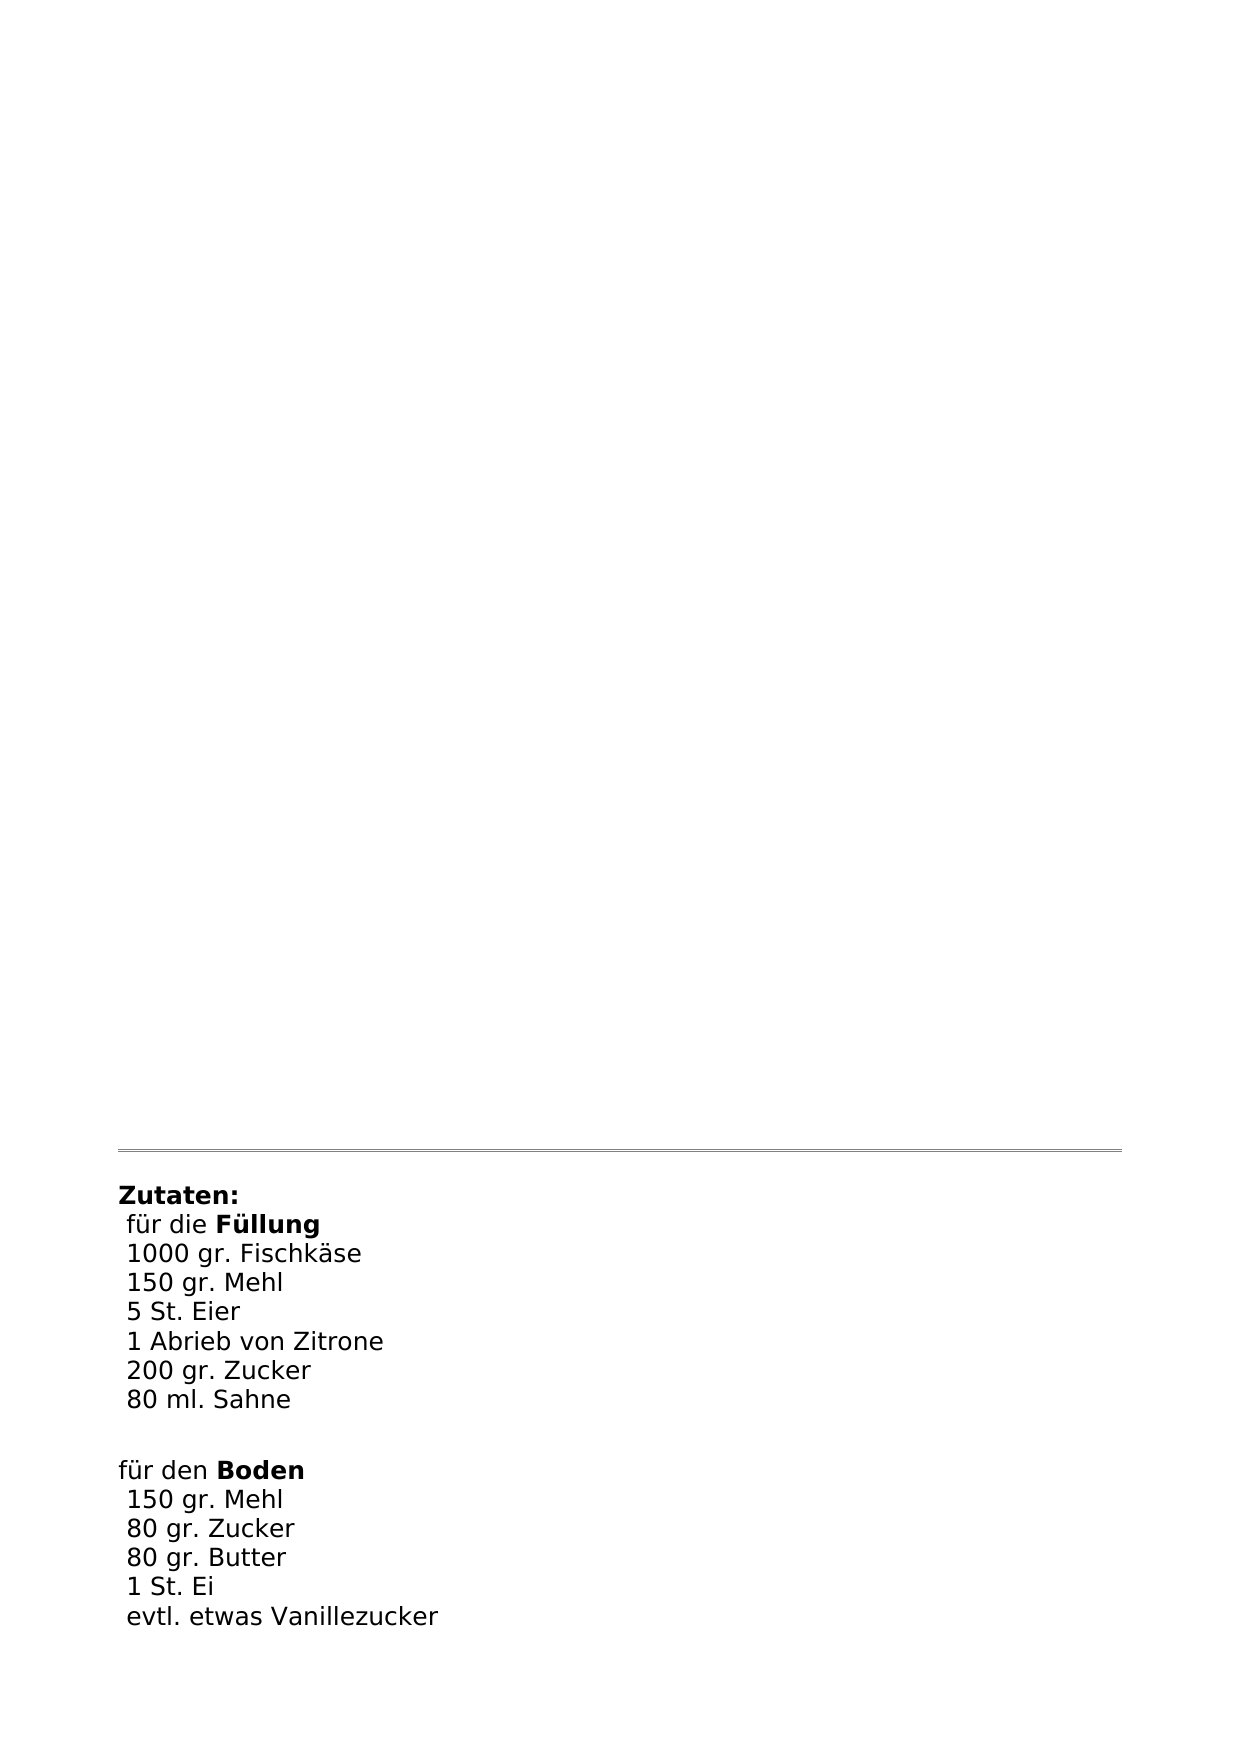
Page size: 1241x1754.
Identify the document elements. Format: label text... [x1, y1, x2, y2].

text Käsekuchen ist nicht Cheesecake und Cheesecake nicht gleich Cheesecake. Der Käsekuchen wird mit Quark hergestellt. Der amerikanische Cheesecake wird mit Frischkäse gebacken. Dieses sind aus meiner pers. Sichtweise heraus die beiden markantesten und entschiedenen Unterschiede. Darüber hinaus gibt es noch einige andere Unterscheidungsmerkmale, hier nur zwei weitere. Der Boden, ob nun dünner oder dicker ist hier nicht relevant, aber ob ein Mürbeteig, Keksboden oder einer auf Biskuite Basis spielt schon eine Rolle. Hier meine pers. Variante, ein cross-over aus dem New-York Ceesecake und einem deutschen Mürbeteig. [118, 118, 1122, 1122]
text für den Boden 150 gr. Mehl 80 gr. Zucker 80 gr. Butter 1 St. Ei evtl. etwas Vanillezucker [118, 1456, 1122, 1631]
text Zutaten: für die Füllung 1000 gr. Fischkäse 150 gr. Mehl 5 St. Eier 1 Abrieb von Zitrone 200 gr. Zucker 80 ml. Sahne [118, 1181, 1122, 1443]
